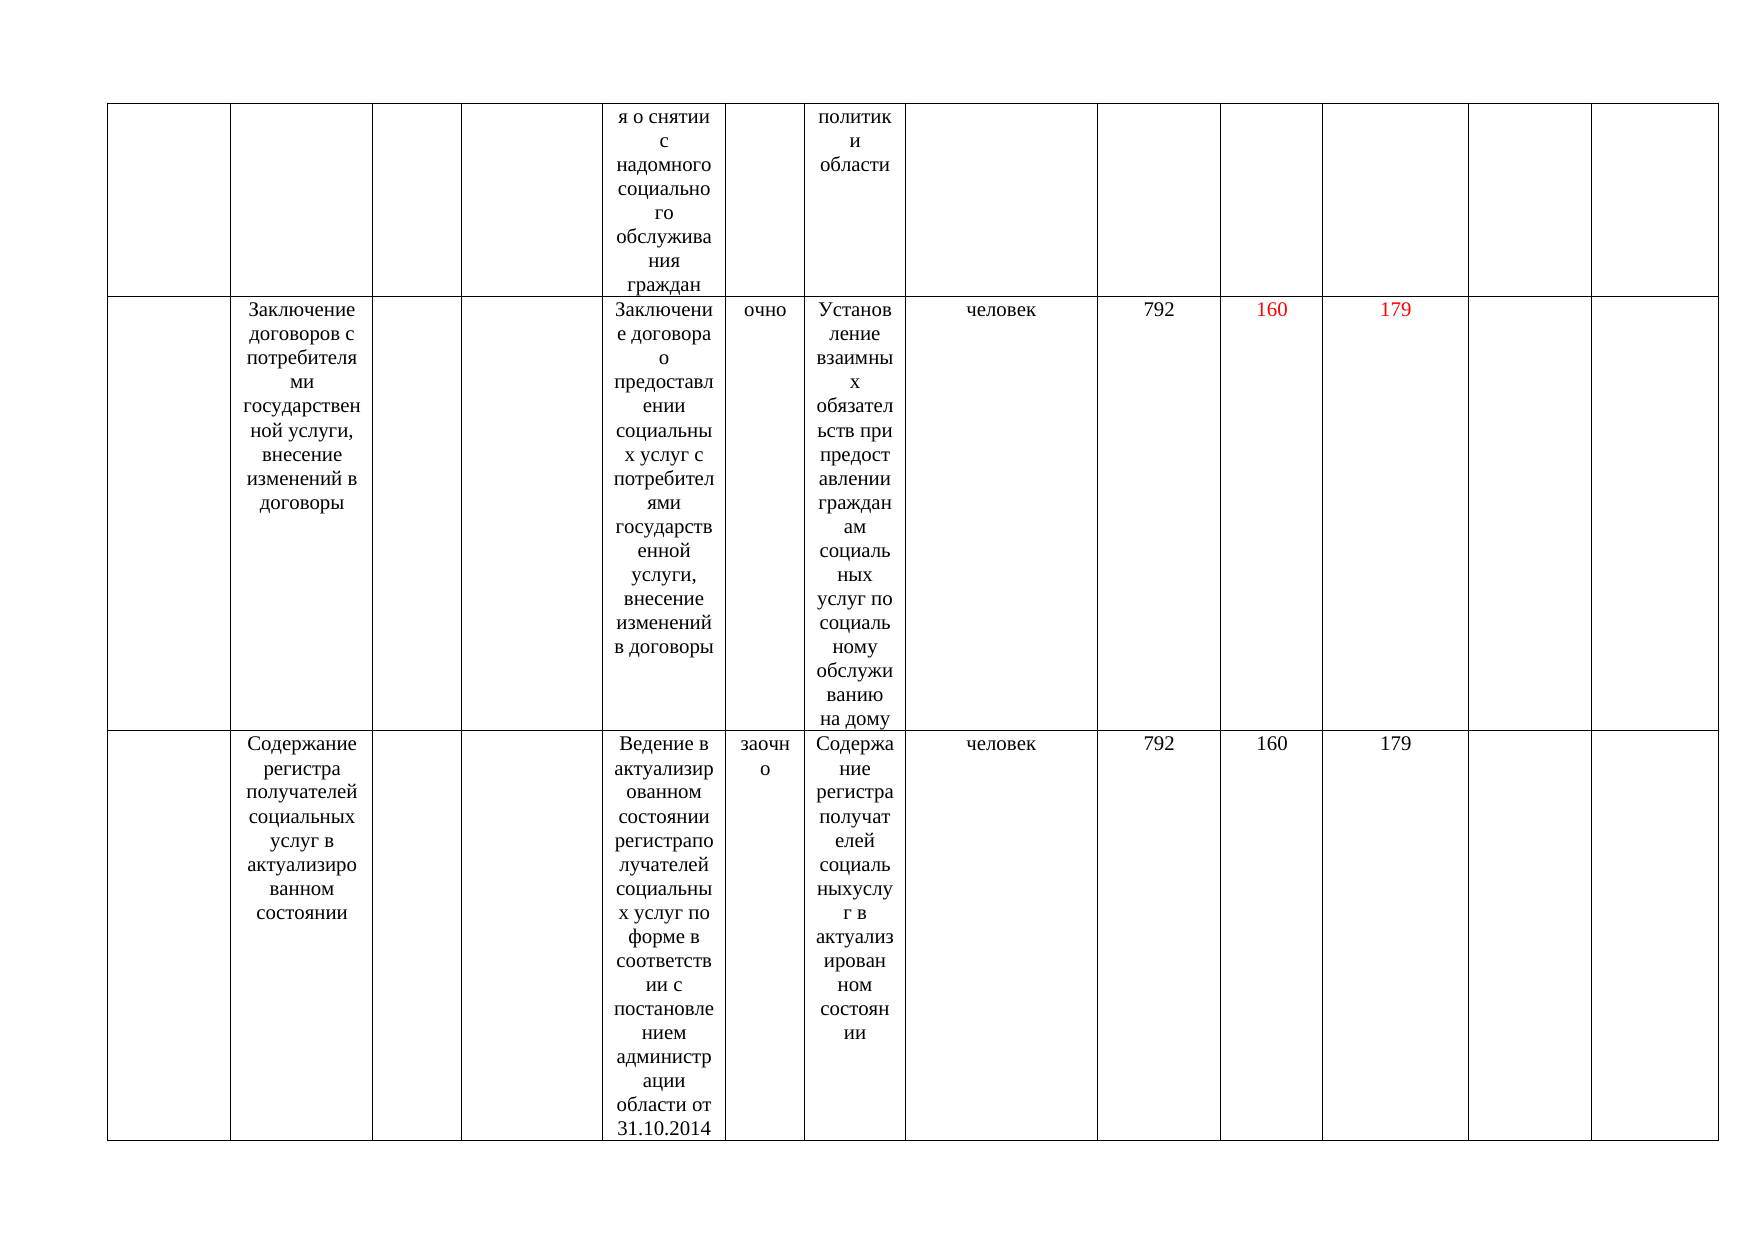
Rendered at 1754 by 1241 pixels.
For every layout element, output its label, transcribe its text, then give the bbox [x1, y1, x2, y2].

table_cell я о снятии с надомного социального обслуживания граждан [603, 104, 725, 296]
table_cell человек [906, 731, 1097, 1140]
table_cell Заключение договора о предоставлении социальных услуг с потребителями государственной услуги, внесение изменений в договоры [603, 297, 725, 730]
table_cell [1592, 297, 1718, 730]
table_cell [462, 297, 602, 730]
table_cell [1592, 104, 1718, 296]
table_cell человек [906, 297, 1097, 730]
table_cell 792 [1098, 297, 1220, 730]
table_cell 179 [1323, 731, 1468, 1140]
table_cell [1592, 731, 1718, 1140]
table_cell 792 [1098, 731, 1220, 1140]
table_cell [1323, 104, 1468, 296]
table_cell Ведение в актуализированном состоянии регистраполучателей социальных услуг по форме в соответствии с постановлением администрации области от 31.10.2014 [603, 731, 725, 1140]
table_cell [1469, 104, 1591, 296]
table_cell [231, 104, 372, 296]
table_cell 160 [1221, 297, 1322, 730]
table_cell [108, 731, 230, 1140]
table_cell заочно [726, 731, 804, 1140]
table_cell [1469, 731, 1591, 1140]
table_cell [726, 104, 804, 296]
table_cell 160 [1221, 731, 1322, 1140]
table_cell очно [726, 297, 804, 730]
table_cell [1469, 297, 1591, 730]
table_cell [108, 104, 230, 296]
table_cell [373, 731, 461, 1140]
table_cell [373, 104, 461, 296]
table_cell [462, 731, 602, 1140]
table_cell политики области [805, 104, 905, 296]
table_cell [462, 104, 602, 296]
table_cell Заключение договоров с потребителями государственной услуги, внесение изменений в договоры [231, 297, 372, 730]
table_cell 179 [1323, 297, 1468, 730]
table_cell [1221, 104, 1322, 296]
table_cell [906, 104, 1097, 296]
table_cell Содержание регистра получателей социальных услуг в актуализированном состоянии [231, 731, 372, 1140]
table_cell [108, 297, 230, 730]
table_cell [1098, 104, 1220, 296]
table_cell [373, 297, 461, 730]
table_cell Содержание регистра получателей социальныхуслуг в актуализирован ном состоянии [805, 731, 905, 1140]
table_cell Установление взаимных обязательств при предоставлении гражданам социальных услуг по социальному обслуживанию на дому [805, 297, 905, 730]
